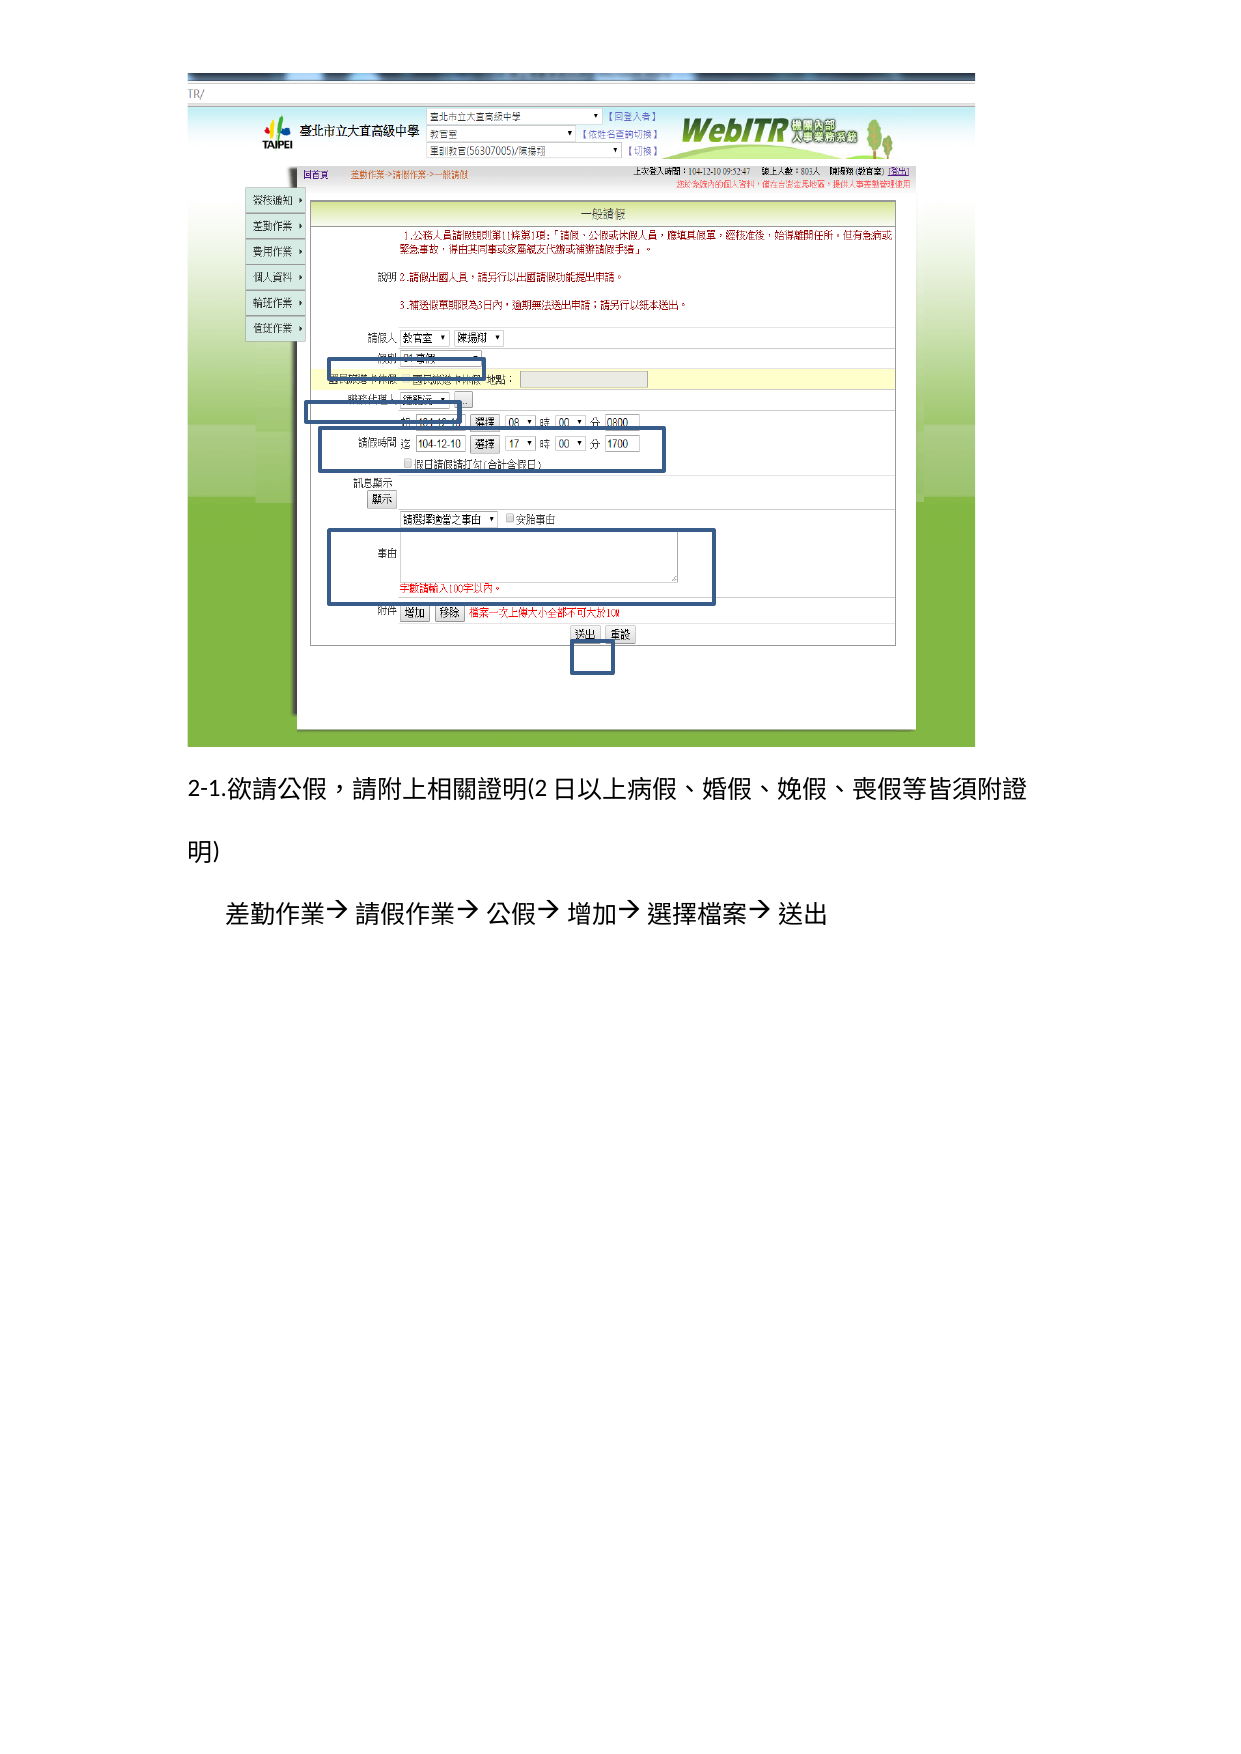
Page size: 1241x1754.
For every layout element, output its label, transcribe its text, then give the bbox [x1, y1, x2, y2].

text 差勤作業 請假作業 公假 增加 選擇檔案 送出 [225, 871, 1053, 934]
text 2-1.欲請公假，請附上相關證明(2日以上病假、婚假、娩假、喪假等皆須附證明) [187, 746, 1053, 871]
